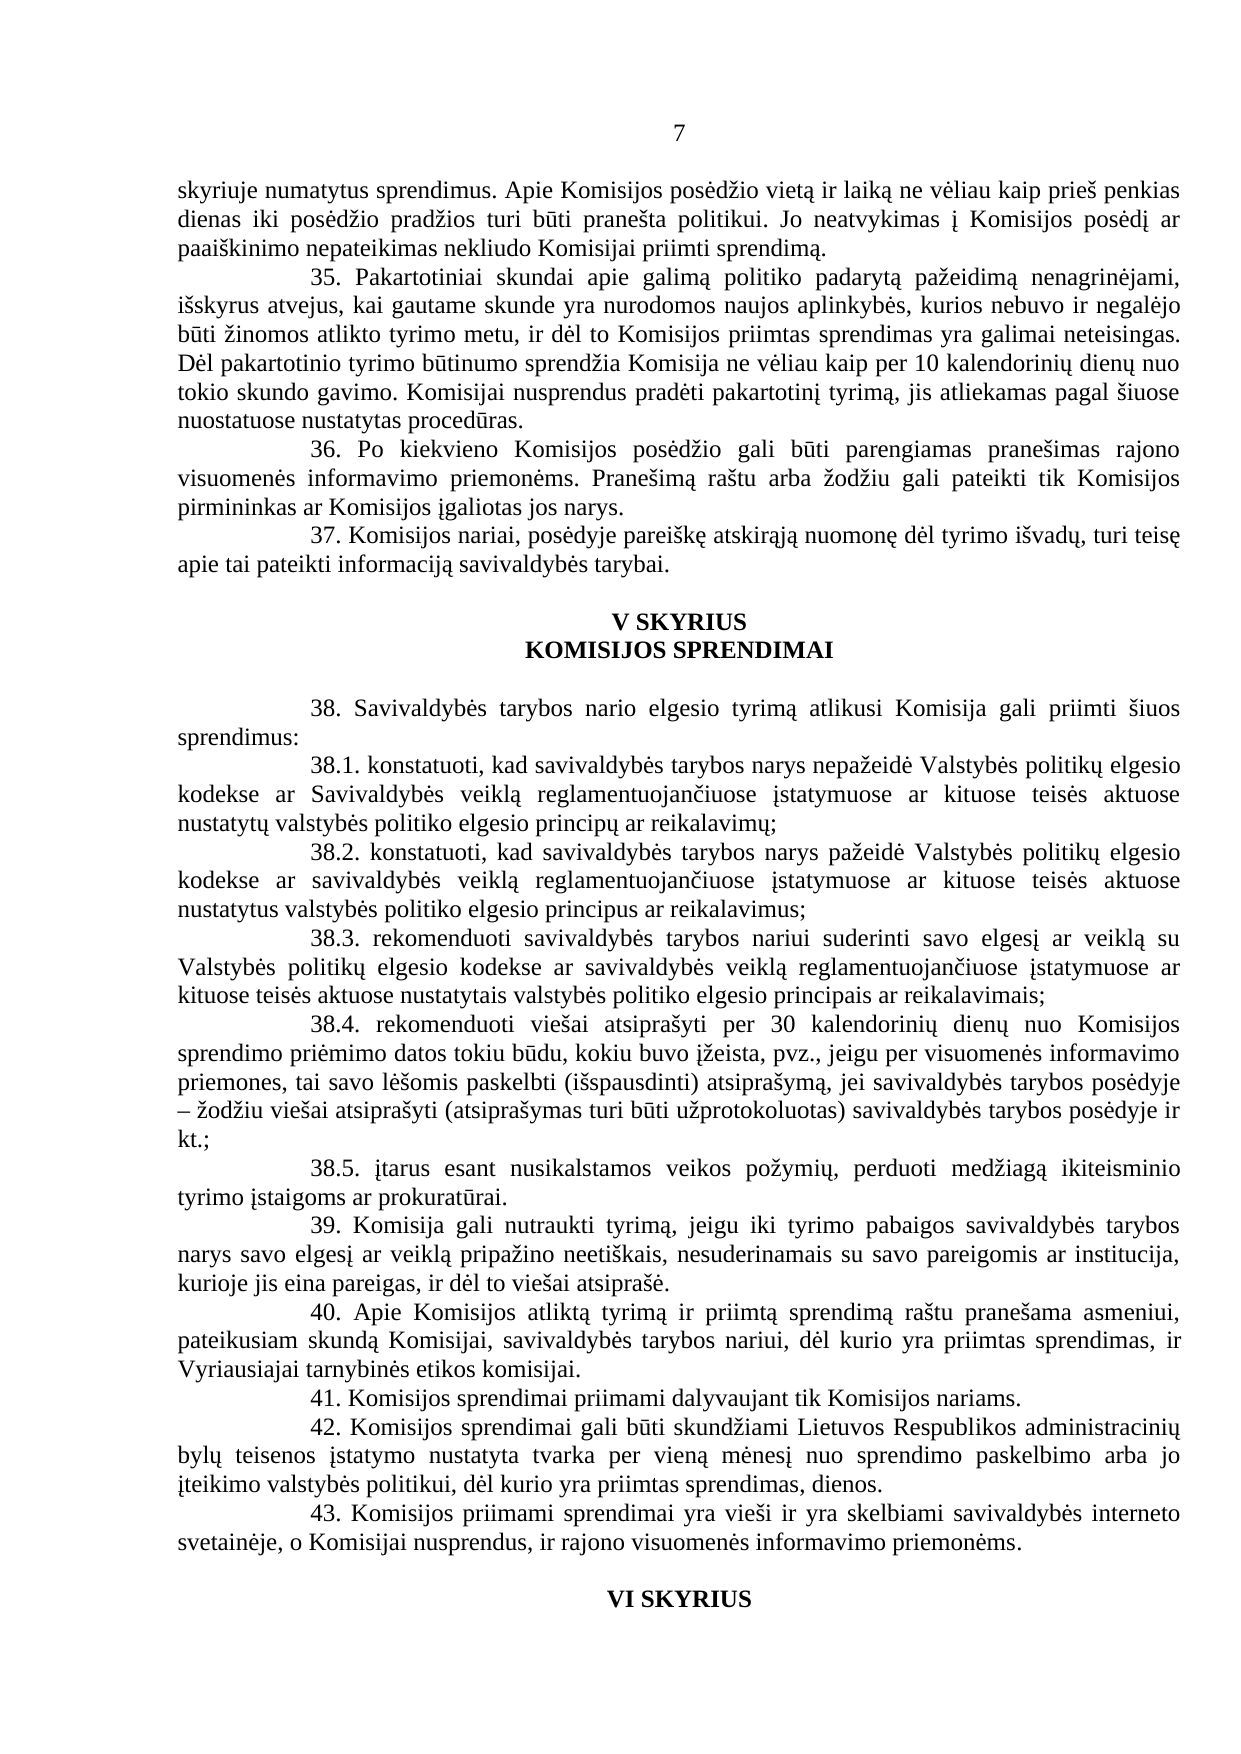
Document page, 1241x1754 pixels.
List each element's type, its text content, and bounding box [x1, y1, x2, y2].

text VI SKYRIUS [177, 1584, 1181, 1613]
text 38.3. rekomenduoti savivaldybės tarybos nariui suderinti savo elgesį ar veiklą su Valstybės politikų elgesio kodekse ar savivaldybės veiklą reglamentuojančiuose įstatymuose ar kituose teisės aktuose nustatytais valstybės politiko elgesio principais ar reikalavimais; [177, 923, 1181, 1009]
text 36. Po kiekvieno Komisijos posėdžio gali būti parengiamas pranešimas rajono visuomenės informavimo priemonėms. Pranešimą raštu arba žodžiu gali pateikti tik Komisijos pirmininkas ar Komisijos įgaliotas jos narys. [177, 434, 1181, 521]
text 43. Komisijos priimami sprendimai yra vieši ir yra skelbiami savivaldybės interneto svetainėje, o Komisijai nusprendus, ir rajono visuomenės informavimo priemonėms. [177, 1498, 1181, 1556]
text 38.2. konstatuoti, kad savivaldybės tarybos narys pažeidė Valstybės politikų elgesio kodekse ar savivaldybės veiklą reglamentuojančiuose įstatymuose ar kituose teisės aktuose nustatytus valstybės politiko elgesio principus ar reikalavimus; [177, 837, 1181, 923]
text 35. Pakartotiniai skundai apie galimą politiko padarytą pažeidimą nenagrinėjami, išskyrus atvejus, kai gautame skunde yra nurodomos naujos aplinkybės, kurios nebuvo ir negalėjo būti žinomos atlikto tyrimo metu, ir dėl to Komisijos priimtas sprendimas yra galimai neteisingas. Dėl pakartotinio tyrimo būtinumo sprendžia Komisija ne vėliau kaip per 10 kalendorinių dienų nuo tokio skundo gavimo. Komisijai nusprendus pradėti pakartotinį tyrimą, jis atliekamas pagal šiuose nuostatuose nustatytas procedūras. [177, 262, 1181, 434]
text KOMISIJOS SPRENDIMAI [177, 636, 1181, 664]
text V SKYRIUS [177, 607, 1181, 636]
text 37. Komisijos nariai, posėdyje pareiškę atskirąją nuomonę dėl tyrimo išvadų, turi teisę apie tai pateikti informaciją savivaldybės tarybai. [177, 521, 1181, 578]
text 38. Savivaldybės tarybos nario elgesio tyrimą atlikusi Komisija gali priimti šiuos sprendimus: [177, 693, 1181, 751]
text 38.1. konstatuoti, kad savivaldybės tarybos narys nepažeidė Valstybės politikų elgesio kodekse ar Savivaldybės veiklą reglamentuojančiuose įstatymuose ar kituose teisės aktuose nustatytų valstybės politiko elgesio principų ar reikalavimų; [177, 751, 1181, 837]
text skyriuje numatytus sprendimus. Apie Komisijos posėdžio vietą ir laiką ne vėliau kaip prieš penkias dienas iki posėdžio pradžios turi būti pranešta politikui. Jo neatvykimas į Komisijos posėdį ar paaiškinimo nepateikimas nekliudo Komisijai priimti sprendimą. [177, 176, 1181, 262]
text 42. Komisijos sprendimai gali būti skundžiami Lietuvos Respublikos administracinių bylų teisenos įstatymo nustatyta tvarka per vieną mėnesį nuo sprendimo paskelbimo arba jo įteikimo valstybės politikui, dėl kurio yra priimtas sprendimas, dienos. [177, 1412, 1181, 1498]
text 38.5. įtarus esant nusikalstamos veikos požymių, perduoti medžiagą ikiteisminio tyrimo įstaigoms ar prokuratūrai. [177, 1153, 1181, 1211]
text 38.4. rekomenduoti viešai atsiprašyti per 30 kalendorinių dienų nuo Komisijos sprendimo priėmimo datos tokiu būdu, kokiu buvo įžeista, pvz., jeigu per visuomenės informavimo priemones, tai savo lėšomis paskelbti (išspausdinti) atsiprašymą, jei savivaldybės tarybos posėdyje – žodžiu viešai atsiprašyti (atsiprašymas turi būti užprotokoluotas) savivaldybės tarybos posėdyje ir kt.; [177, 1009, 1181, 1153]
text 41. Komisijos sprendimai priimami dalyvaujant tik Komisijos nariams. [177, 1383, 1181, 1412]
text 40. Apie Komisijos atliktą tyrimą ir priimtą sprendimą raštu pranešama asmeniui, pateikusiam skundą Komisijai, savivaldybės tarybos nariui, dėl kurio yra priimtas sprendimas, ir Vyriausiajai tarnybinės etikos komisijai. [177, 1297, 1181, 1383]
text 39. Komisija gali nutraukti tyrimą, jeigu iki tyrimo pabaigos savivaldybės tarybos narys savo elgesį ar veiklą pripažino neetiškais, nesuderinamais su savo pareigomis ar institucija, kurioje jis eina pareigas, ir dėl to viešai atsiprašė. [177, 1211, 1181, 1297]
